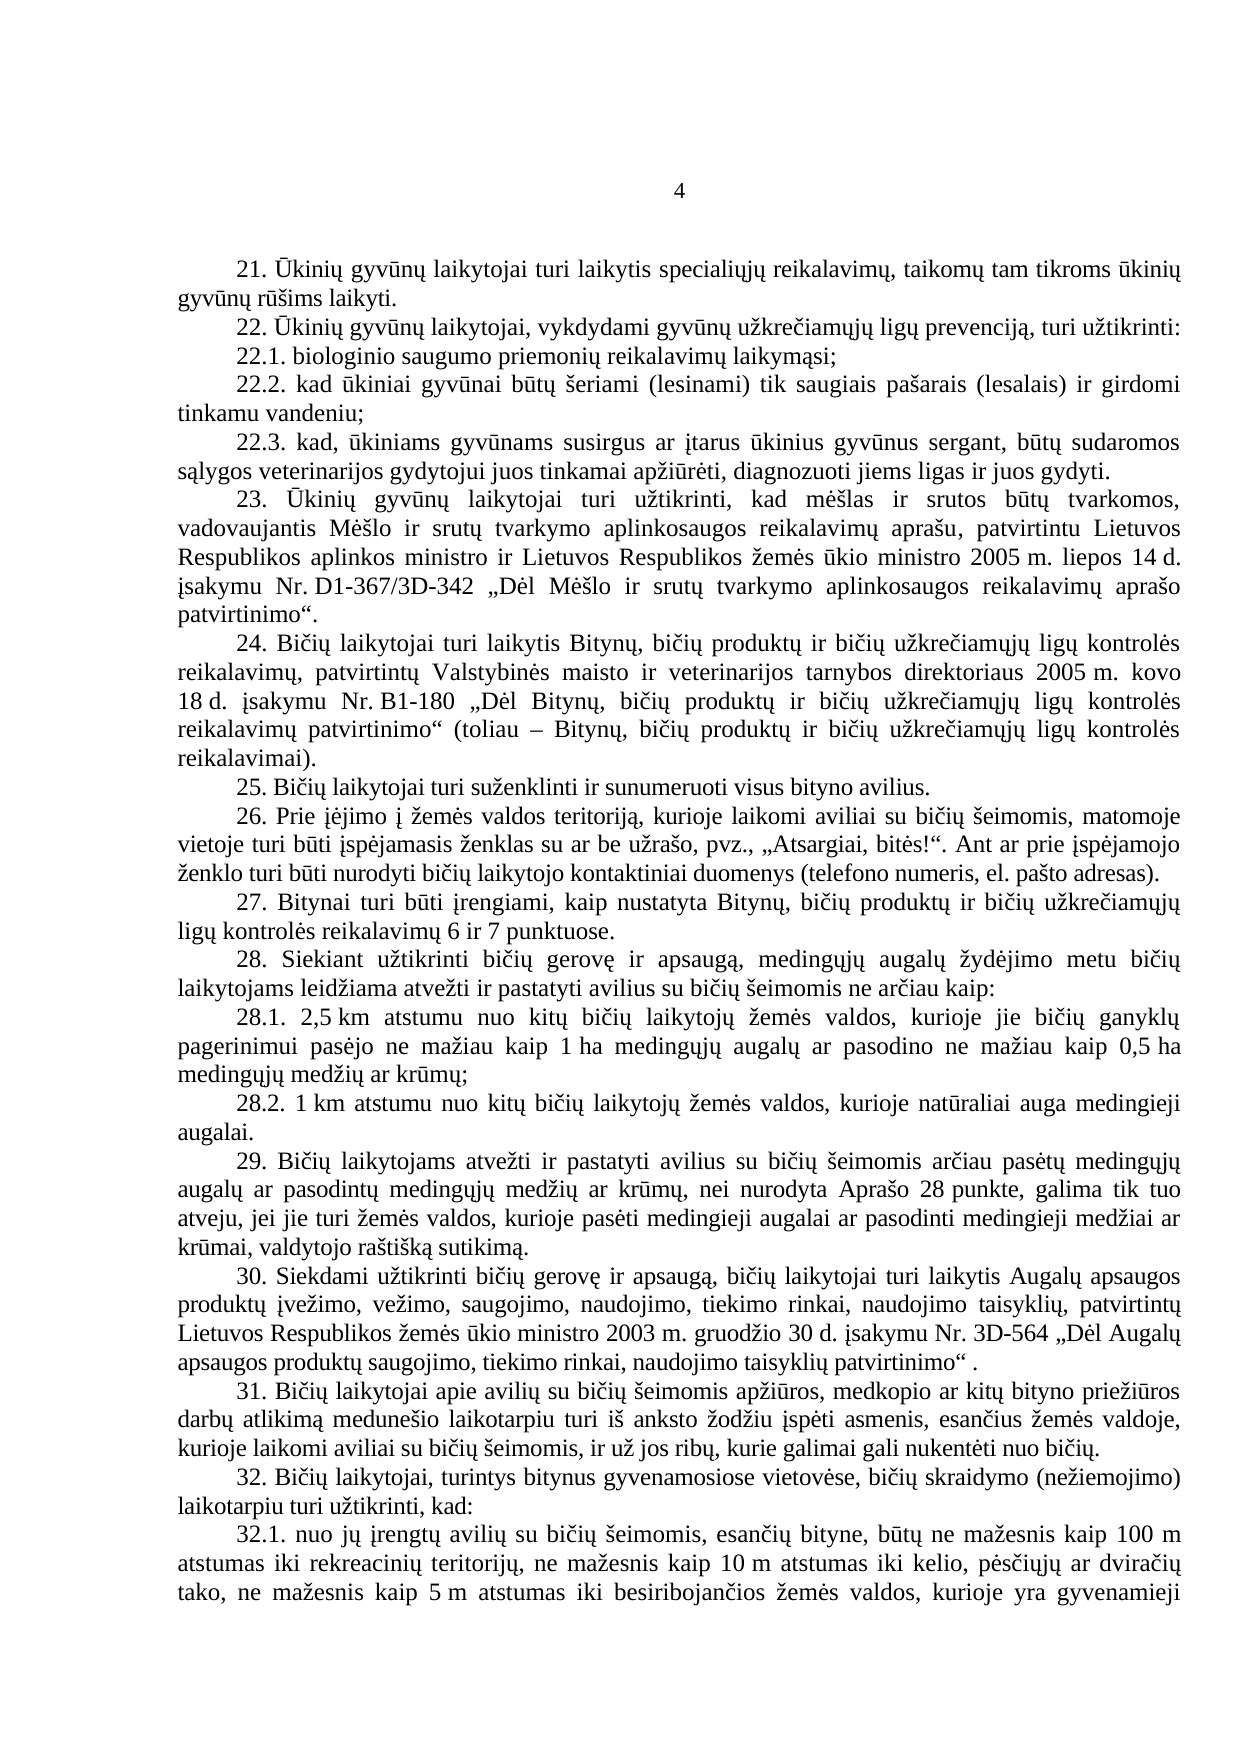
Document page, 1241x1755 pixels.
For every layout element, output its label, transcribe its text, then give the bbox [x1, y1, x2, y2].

text 28. Siekiant užtikrinti bičių gerovę ir apsaugą, medingųjų augalų žydėjimo metu bičių laikytojams leidžiama atvežti ir pastatyti avilius su bičių šeimomis ne arčiau kaip: [177, 944, 1181, 1002]
text 22. Ūkinių gyvūnų laikytojai, vykdydami gyvūnų užkrečiamųjų ligų prevenciją, turi užtikrinti: [177, 312, 1181, 341]
text 31. Bičių laikytojai apie avilių su bičių šeimomis apžiūros, medkopio ar kitų bityno priežiūros darbų atlikimą medunešio laikotarpiu turi iš anksto žodžiu įspėti asmenis, esančius žemės valdoje, kurioje laikomi aviliai su bičių šeimomis, ir už jos ribų, kurie galimai gali nukentėti nuo bičių. [177, 1376, 1181, 1462]
text 28.2. 1 km atstumu nuo kitų bičių laikytojų žemės valdos, kurioje natūraliai auga medingieji augalai. [177, 1088, 1181, 1146]
text 28.1. 2,5 km atstumu nuo kitų bičių laikytojų žemės valdos, kurioje jie bičių ganyklų pagerinimui pasėjo ne mažiau kaip 1 ha medingųjų augalų ar pasodino ne mažiau kaip 0,5 ha medingųjų medžių ar krūmų; [177, 1002, 1181, 1088]
text 24. Bičių laikytojai turi laikytis Bitynų, bičių produktų ir bičių užkrečiamųjų ligų kontrolės reikalavimų, patvirtintų Valstybinės maisto ir veterinarijos tarnybos direktoriaus 2005 m. kovo 18 d. įsakymu Nr. B1-180 „Dėl Bitynų, bičių produktų ir bičių užkrečiamųjų ligų kontrolės reikalavimų patvirtinimo“ (toliau – Bitynų, bičių produktų ir bičių užkrečiamųjų ligų kontrolės reikalavimai). [177, 628, 1181, 772]
text 22.2. kad ūkiniai gyvūnai būtų šeriami (lesinami) tik saugiais pašarais (lesalais) ir girdomi tinkamu vandeniu; [177, 369, 1181, 427]
text 22.1. biologinio saugumo priemonių reikalavimų laikymąsi; [177, 341, 1181, 369]
text 32.1. nuo jų įrengtų avilių su bičių šeimomis, esančių bityne, būtų ne mažesnis kaip 100 m atstumas iki rekreacinių teritorijų, ne mažesnis kaip 10 m atstumas iki kelio, pėsčiųjų ar dviračių tako, ne mažesnis kaip 5 m atstumas iki besiribojančios žemės valdos, kurioje yra gyvenamieji [177, 1519, 1181, 1606]
text 26. Prie įėjimo į žemės valdos teritoriją, kurioje laikomi aviliai su bičių šeimomis, matomoje vietoje turi būti įspėjamasis ženklas su ar be užrašo, pvz., „Atsargiai, bitės!“. Ant ar prie įspėjamojo ženklo turi būti nurodyti bičių laikytojo kontaktiniai duomenys (telefono numeris, el. pašto adresas). [177, 801, 1181, 887]
text 30. Siekdami užtikrinti bičių gerovę ir apsaugą, bičių laikytojai turi laikytis Augalų apsaugos produktų įvežimo, vežimo, saugojimo, naudojimo, tiekimo rinkai, naudojimo taisyklių, patvirtintų Lietuvos Respublikos žemės ūkio ministro 2003 m. gruodžio 30 d. įsakymu Nr. 3D-564 „Dėl Augalų apsaugos produktų saugojimo, tiekimo rinkai, naudojimo taisyklių patvirtinimo“ . [177, 1261, 1181, 1376]
text 21. Ūkinių gyvūnų laikytojai turi laikytis specialiųjų reikalavimų, taikomų tam tikroms ūkinių gyvūnų rūšims laikyti. [177, 254, 1181, 312]
text 23. Ūkinių gyvūnų laikytojai turi užtikrinti, kad mėšlas ir srutos būtų tvarkomos, vadovaujantis Mėšlo ir srutų tvarkymo aplinkosaugos reikalavimų aprašu, patvirtintu Lietuvos Respublikos aplinkos ministro ir Lietuvos Respublikos žemės ūkio ministro 2005 m. liepos 14 d. įsakymu Nr. D1-367/3D-342 „Dėl Mėšlo ir srutų tvarkymo aplinkosaugos reikalavimų aprašo patvirtinimo“. [177, 484, 1181, 628]
text 25. Bičių laikytojai turi suženklinti ir sunumeruoti visus bityno avilius. [177, 772, 1181, 801]
text 29. Bičių laikytojams atvežti ir pastatyti avilius su bičių šeimomis arčiau pasėtų medingųjų augalų ar pasodintų medingųjų medžių ar krūmų, nei nurodyta Aprašo 28 punkte, galima tik tuo atveju, jei jie turi žemės valdos, kurioje pasėti medingieji augalai ar pasodinti medingieji medžiai ar krūmai, valdytojo raštišką sutikimą. [177, 1146, 1181, 1261]
text 32. Bičių laikytojai, turintys bitynus gyvenamosiose vietovėse, bičių skraidymo (nežiemojimo) laikotarpiu turi užtikrinti, kad: [177, 1462, 1181, 1519]
text 27. Bitynai turi būti įrengiami, kaip nustatyta Bitynų, bičių produktų ir bičių užkrečiamųjų ligų kontrolės reikalavimų 6 ir 7 punktuose. [177, 887, 1181, 944]
text 22.3. kad, ūkiniams gyvūnams susirgus ar įtarus ūkinius gyvūnus sergant, būtų sudaromos sąlygos veterinarijos gydytojui juos tinkamai apžiūrėti, diagnozuoti jiems ligas ir juos gydyti. [177, 427, 1181, 484]
